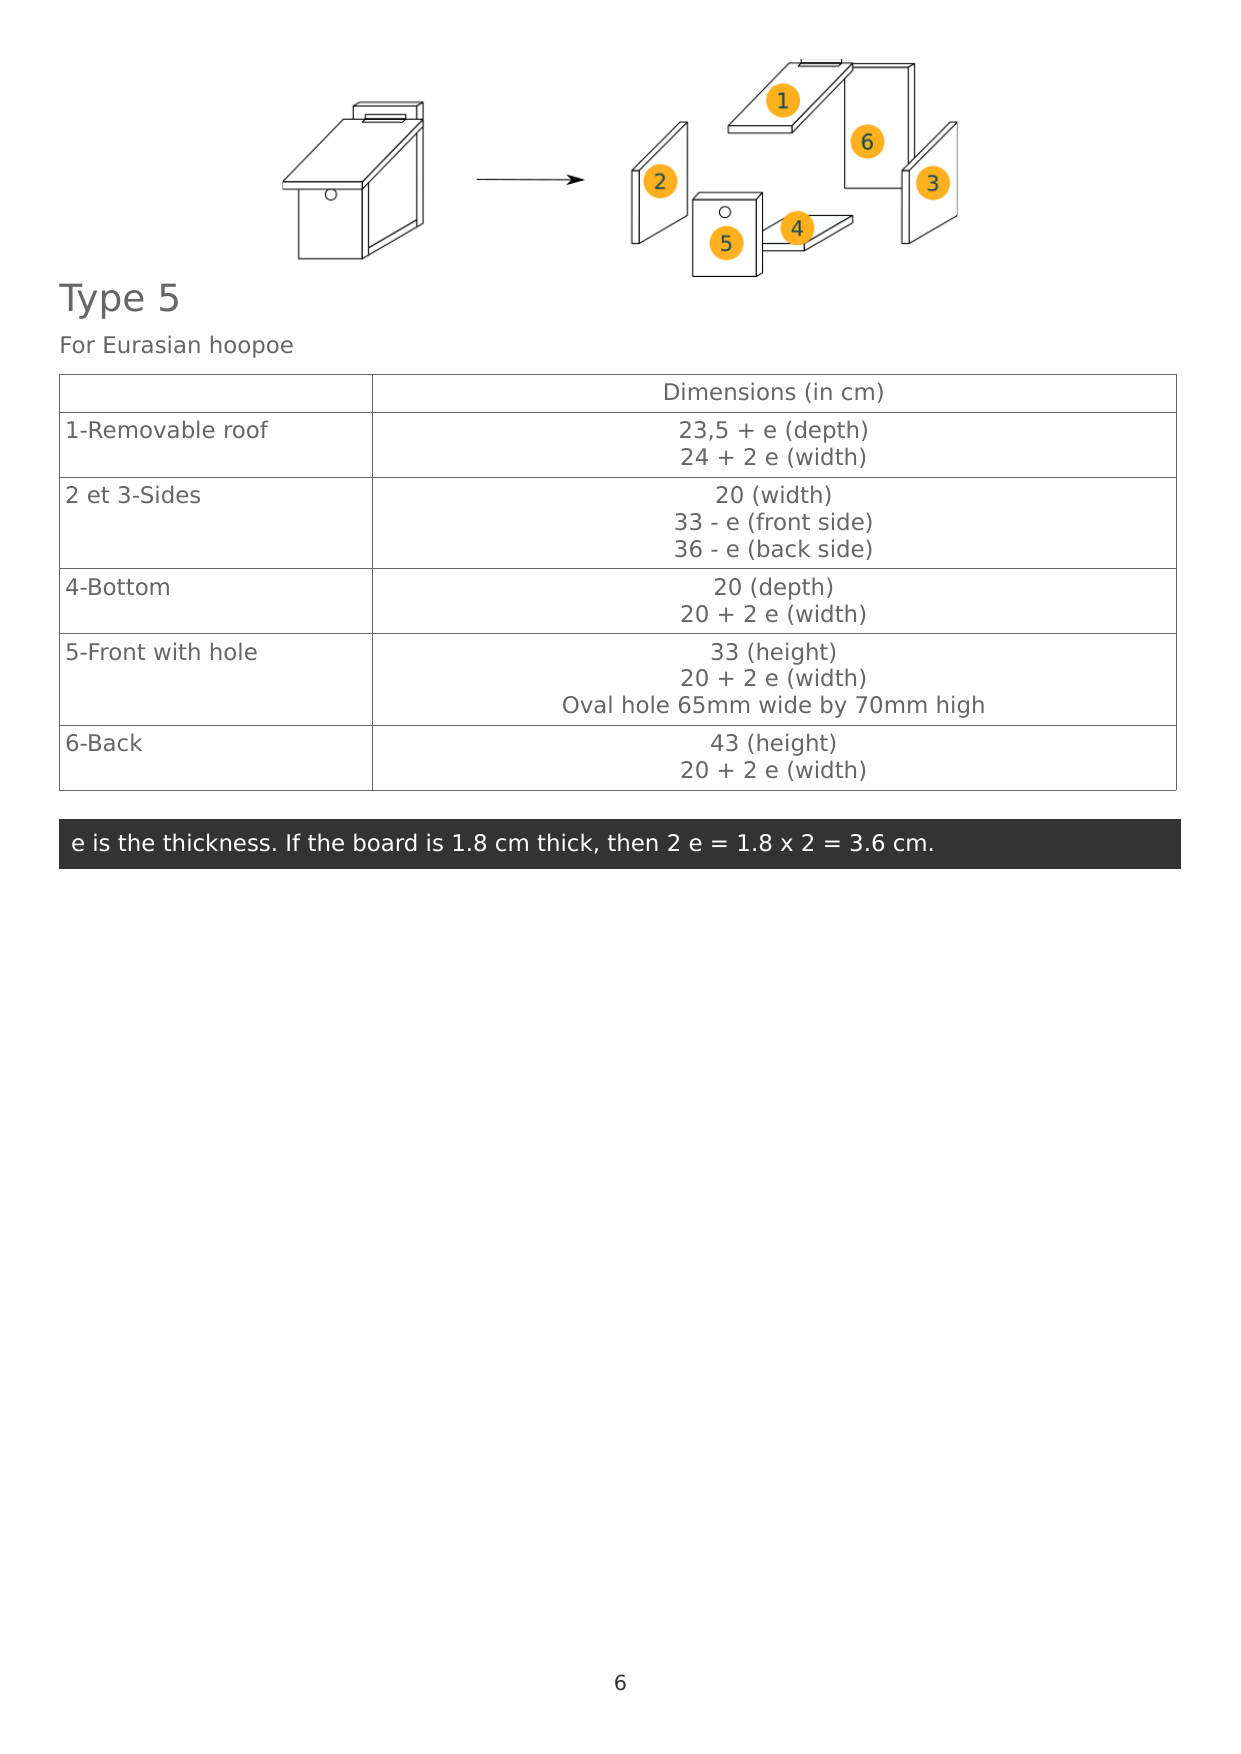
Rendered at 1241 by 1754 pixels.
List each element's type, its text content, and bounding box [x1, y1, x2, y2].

picture [282, 59, 958, 277]
table_cell 20 (width) 33 - e (front side) 36 - e (back side) [373, 478, 1176, 568]
table_cell 5-Front with hole [60, 634, 372, 725]
table_header [60, 375, 372, 412]
table_cell 33 (height) 20 + 2 e (width) Oval hole 65mm wide by 70mm high [373, 634, 1176, 725]
text For Eurasian hoopoe [59, 332, 1181, 359]
table_cell 6-Back [60, 726, 372, 789]
table_cell 23,5 + e (depth) 24 + 2 e (width) [373, 413, 1176, 477]
table_cell 4-Bottom [60, 569, 372, 633]
table_cell 43 (height) 20 + 2 e (width) [373, 726, 1176, 789]
table_cell 1-Removable roof [60, 413, 372, 477]
table_header Dimensions (in cm) [373, 375, 1176, 412]
table_cell 20 (depth) 20 + 2 e (width) [373, 569, 1176, 633]
table_header e is the thickness. If the board is 1.8 cm thick, then 2 e = 1.8 x 2 = 3.6 cm. [59, 819, 1181, 869]
subtitle Type 5 [59, 80, 1181, 320]
table_cell 2 et 3-Sides [60, 478, 372, 568]
